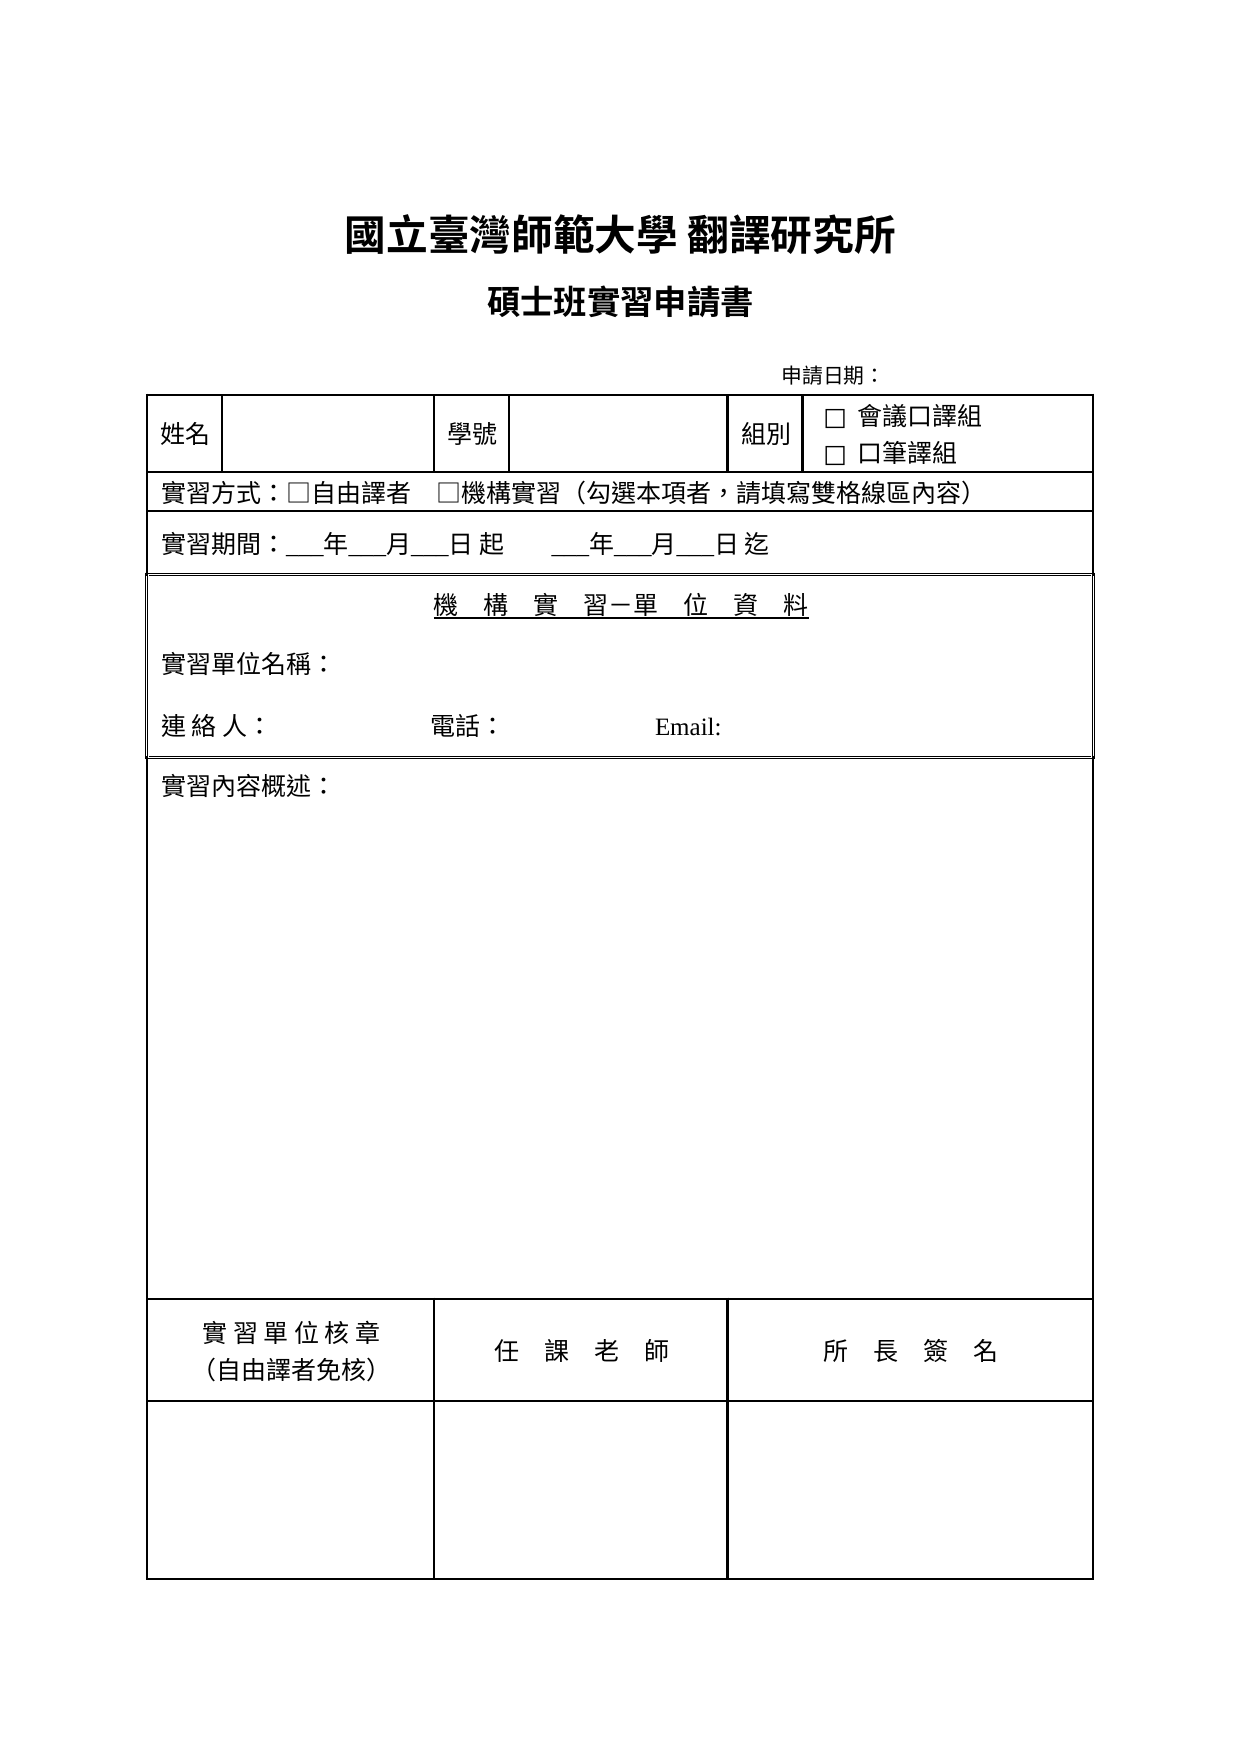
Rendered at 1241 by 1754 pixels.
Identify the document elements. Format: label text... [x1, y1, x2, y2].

table_cell 實習方式：□自由譯者 □機構實習（勾選本項者，請填寫雙格線區內容） [148, 473, 1092, 510]
table_header 會議口譯組 口筆譯組 [804, 396, 1092, 471]
text 申請日期： [187, 356, 1053, 393]
text 碩士班實習申請書 [187, 262, 1053, 337]
table_cell [435, 1402, 726, 1578]
table_cell 實習單位名稱： [148, 632, 1092, 694]
table_header [510, 396, 726, 471]
table_cell [729, 1402, 1092, 1578]
table_cell 實 習 單 位 核 章 （自由譯者免核） [148, 1300, 433, 1400]
table_header 學號 [435, 396, 508, 471]
table_cell 實習內容概述： [148, 759, 1092, 1298]
table_header 姓名 [148, 396, 221, 471]
table_cell 連 絡 人： 電話： Email: [148, 694, 1092, 756]
table_cell 機 構 實 習－單 位 資 料 [148, 574, 1092, 632]
table_header [223, 396, 433, 471]
text 國立臺灣師範大學 翻譯研究所 [187, 202, 1053, 262]
table_cell 任 課 老 師 [435, 1300, 726, 1400]
table_header 組別 [729, 396, 801, 471]
table_cell 所 長 簽 名 [729, 1300, 1092, 1400]
table_cell [148, 1402, 433, 1578]
table_cell 實習期間：___年___月___日 起 ___年___月___日 迄 [148, 512, 1092, 573]
